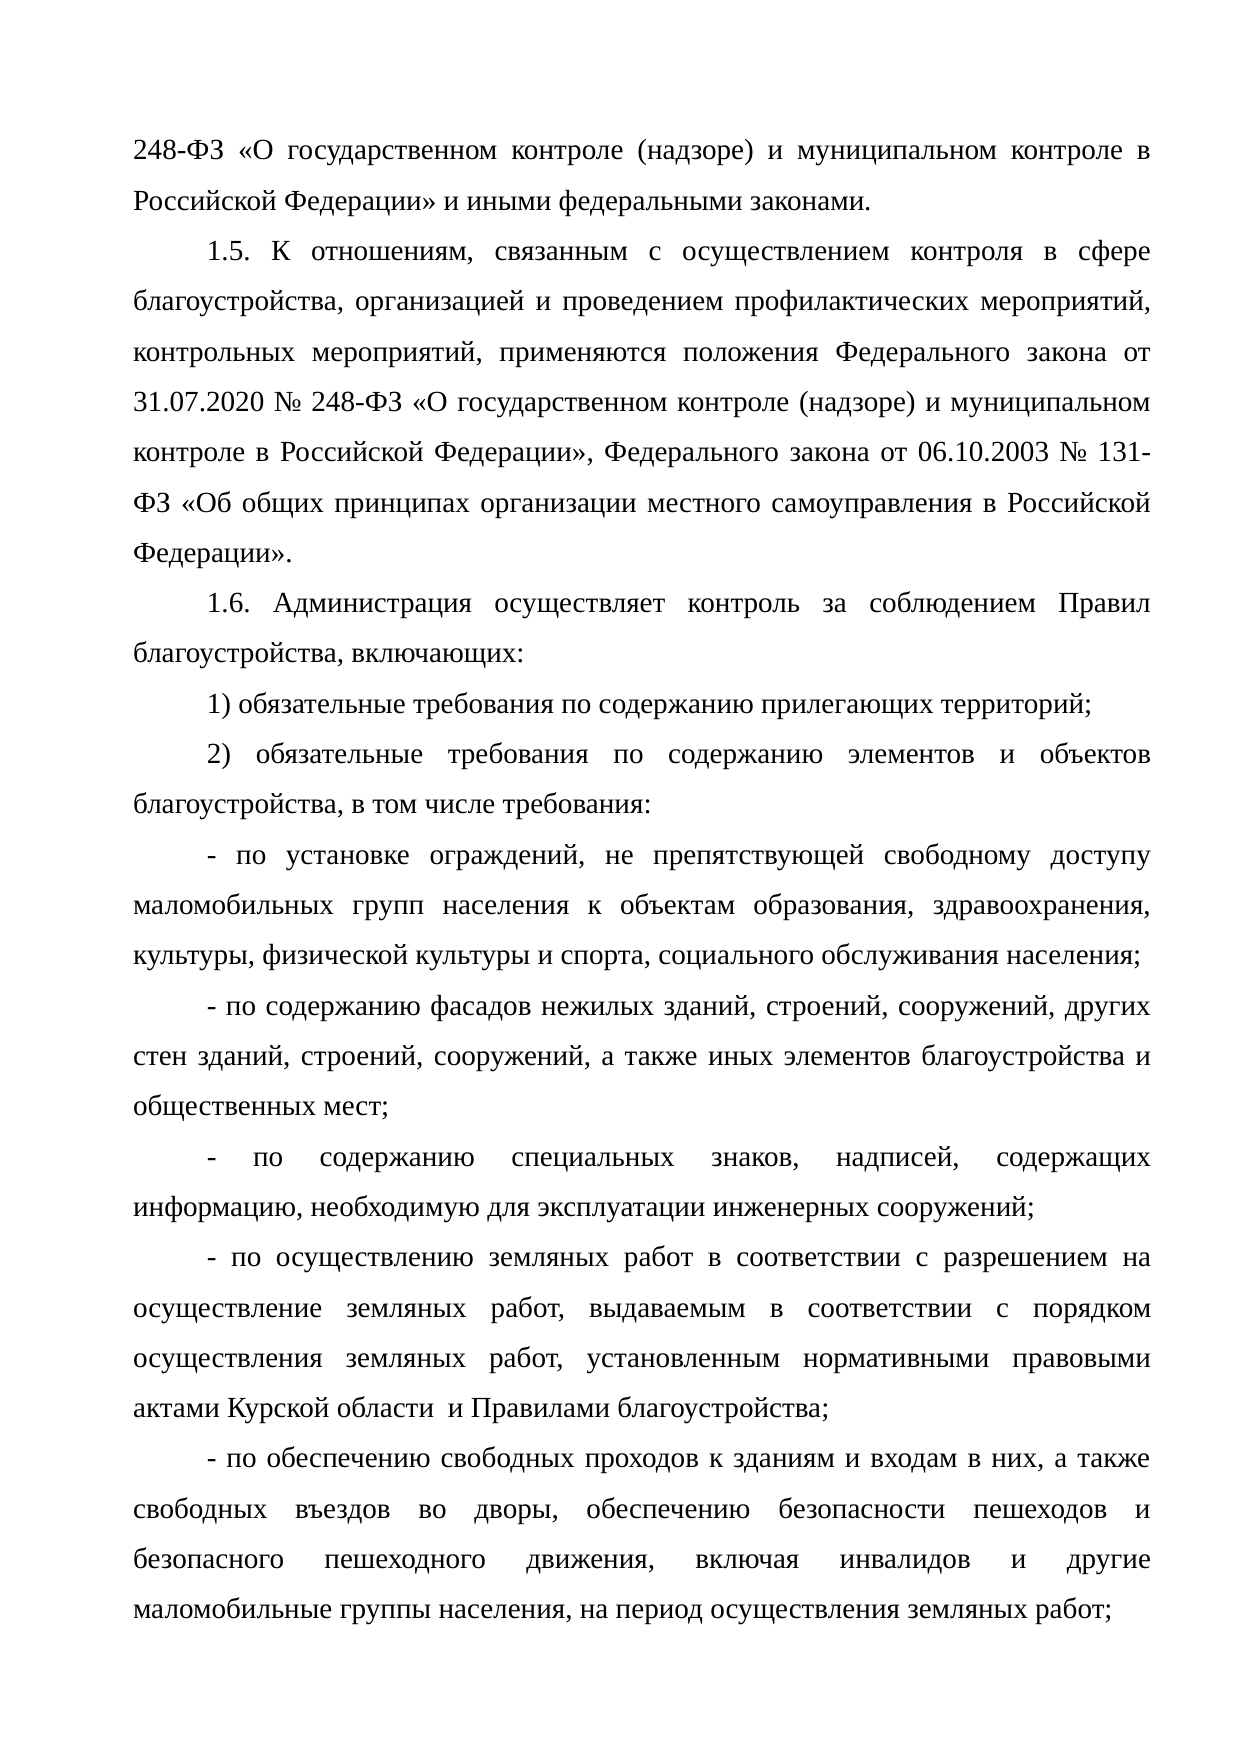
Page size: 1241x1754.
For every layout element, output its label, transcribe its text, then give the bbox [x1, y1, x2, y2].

text 1) обязательные требования по содержанию прилегающих территорий; [133, 686, 1152, 719]
text 1.5. К отношениям, связанным с осуществлением контроля в сфере благоустройства, организацией и проведением профилактических мероприятий, контрольных мероприятий, применяются положения Федерального закона от 31.07.2020 № 248-ФЗ «О государственном контроле (надзоре) и муниципальном контроле в Российской Федерации», Федерального закона от 06.10.2003 № 131-ФЗ «Об общих принципах организации местного самоуправления в Российской Федерации». [133, 233, 1152, 568]
text 2) обязательные требования по содержанию элементов и объектов благоустройства, в том числе требования: [133, 736, 1152, 820]
text - по установке ограждений, не препятствующей свободному доступу маломобильных групп населения к объектам образования, здравоохранения, культуры, физической культуры и спорта, социального обслуживания населения; [133, 837, 1152, 971]
text - по содержанию специальных знаков, надписей, содержащих информацию, необходимую для эксплуатации инженерных сооружений; [133, 1139, 1152, 1223]
text - по содержанию фасадов нежилых зданий, строений, сооружений, других стен зданий, строений, сооружений, а также иных элементов благоустройства и общественных мест; [133, 988, 1152, 1122]
text 1.6. Администрация осуществляет контроль за соблюдением Правил благоустройства, включающих: [133, 585, 1152, 669]
text - по осуществлению земляных работ в соответствии с разрешением на осуществление земляных работ, выдаваемым в соответствии с порядком осуществления земляных работ, установленным нормативными правовыми актами Курской области и Правилами благоустройства; [133, 1239, 1152, 1424]
text 248-ФЗ «О государственном контроле (надзоре) и муниципальном контроле в Российской Федерации» и иными федеральными законами. [133, 132, 1152, 216]
text - по обеспечению свободных проходов к зданиям и входам в них, а также свободных въездов во дворы, обеспечению безопасности пешеходов и безопасного пешеходного движения, включая инвалидов и другие маломобильные группы населения, на период осуществления земляных работ; [133, 1441, 1152, 1625]
